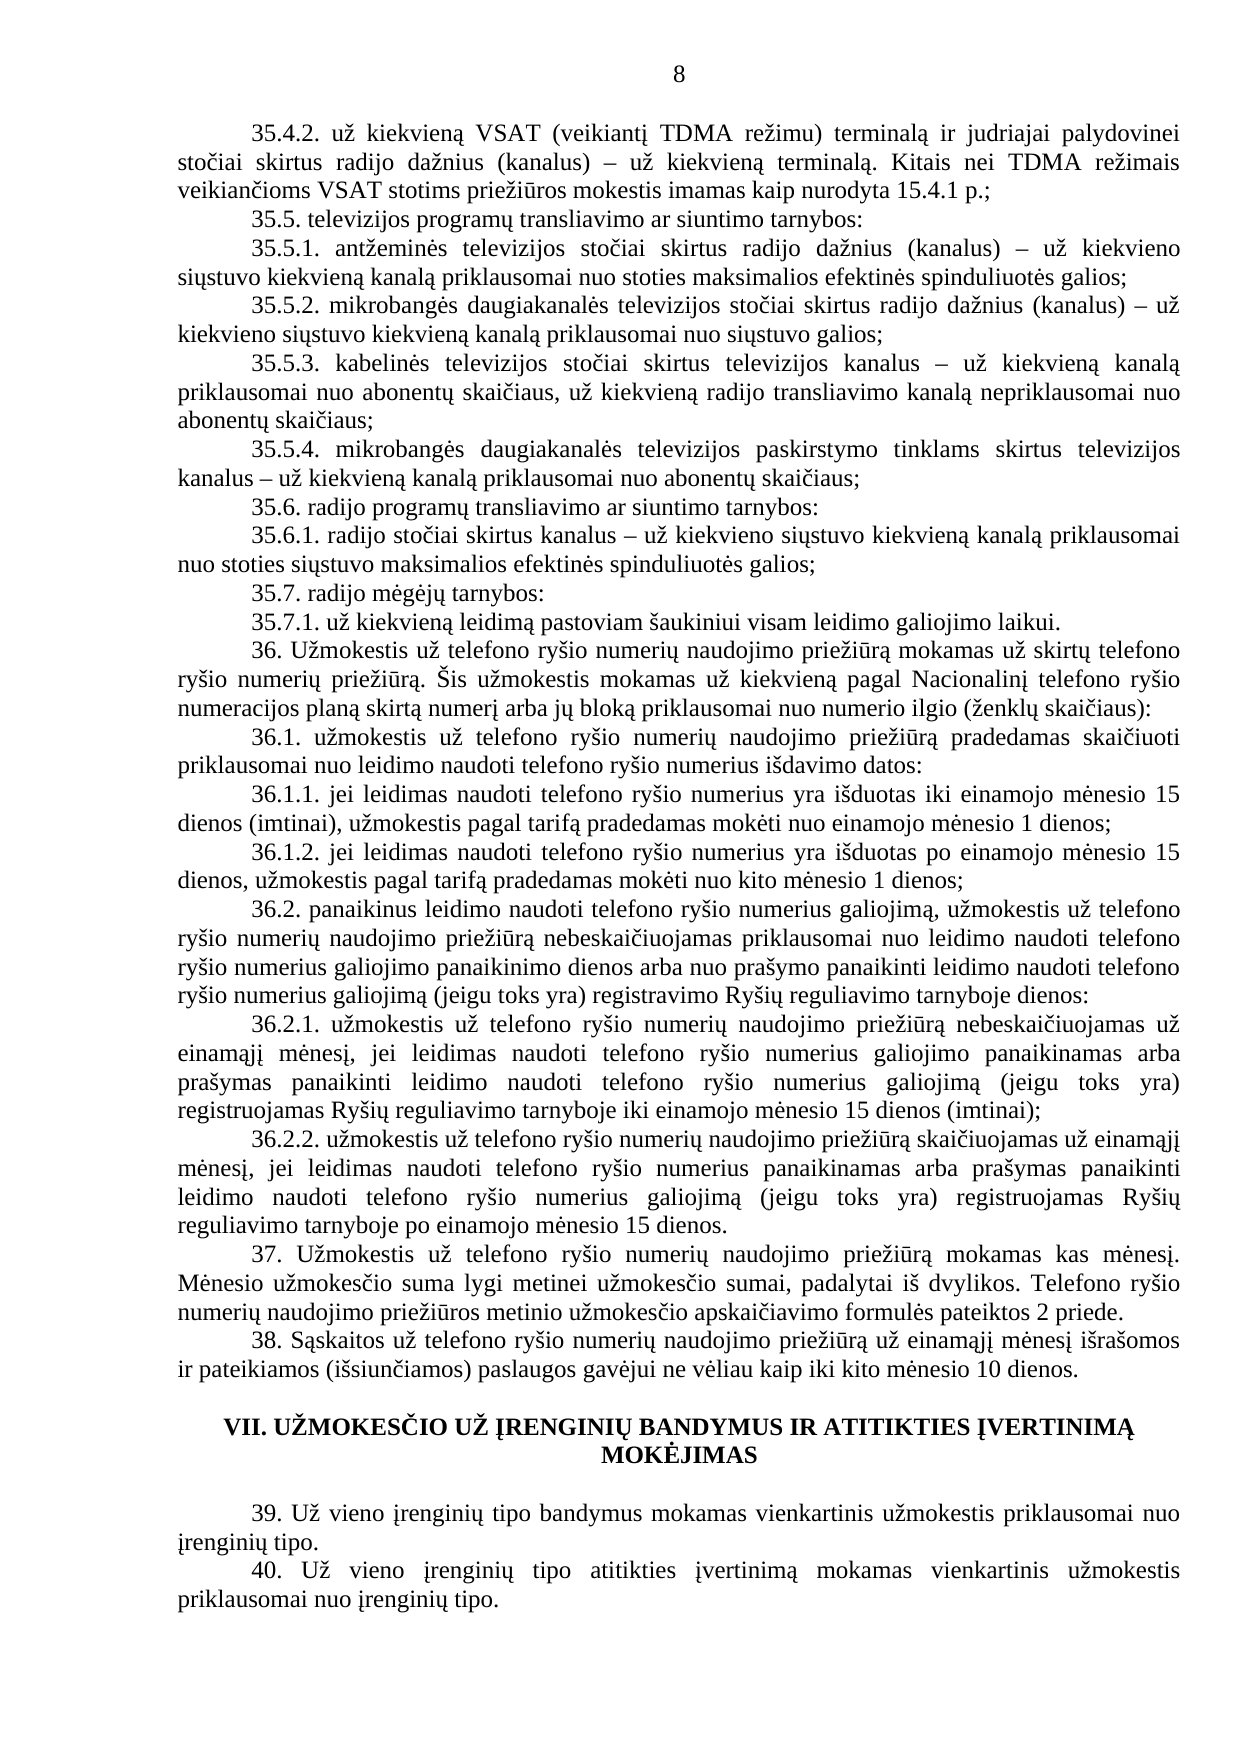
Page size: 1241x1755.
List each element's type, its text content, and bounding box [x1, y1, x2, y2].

text 36. Užmokestis už telefono ryšio numerių naudojimo priežiūrą mokamas už skirtų telefono ryšio numerių priežiūrą. Šis užmokestis mokamas už kiekvieną pagal Nacionalinį telefono ryšio numeracijos planą skirtą numerį arba jų bloką priklausomai nuo numerio ilgio (ženklų skaičiaus): [177, 636, 1181, 722]
text 35.7.1. už kiekvieną leidimą pastoviam šaukiniui visam leidimo galiojimo laikui. [177, 607, 1181, 636]
text 36.1.1. jei leidimas naudoti telefono ryšio numerius yra išduotas iki einamojo mėnesio 15 dienos (imtinai), užmokestis pagal tarifą pradedamas mokėti nuo einamojo mėnesio 1 dienos; [177, 779, 1181, 837]
text 35.6. radijo programų transliavimo ar siuntimo tarnybos: [177, 492, 1181, 521]
text 36.2.1. užmokestis už telefono ryšio numerių naudojimo priežiūrą nebeskaičiuojamas už einamąjį mėnesį, jei leidimas naudoti telefono ryšio numerius galiojimo panaikinamas arba prašymas panaikinti leidimo naudoti telefono ryšio numerius galiojimą (jeigu toks yra) registruojamas Ryšių reguliavimo tarnyboje iki einamojo mėnesio 15 dienos (imtinai); [177, 1009, 1181, 1124]
text 35.5.1. antžeminės televizijos stočiai skirtus radijo dažnius (kanalus) – už kiekvieno siųstuvo kiekvieną kanalą priklausomai nuo stoties maksimalios efektinės spinduliuotės galios; [177, 233, 1181, 291]
text 36.2.2. užmokestis už telefono ryšio numerių naudojimo priežiūrą skaičiuojamas už einamąjį mėnesį, jei leidimas naudoti telefono ryšio numerius panaikinamas arba prašymas panaikinti leidimo naudoti telefono ryšio numerius galiojimą (jeigu toks yra) registruojamas Ryšių reguliavimo tarnyboje po einamojo mėnesio 15 dienos. [177, 1124, 1181, 1239]
text 38. Sąskaitos už telefono ryšio numerių naudojimo priežiūrą už einamąjį mėnesį išrašomos ir pateikiamos (išsiunčiamos) paslaugos gavėjui ne vėliau kaip iki kito mėnesio 10 dienos. [177, 1326, 1181, 1383]
text 36.1. užmokestis už telefono ryšio numerių naudojimo priežiūrą pradedamas skaičiuoti priklausomai nuo leidimo naudoti telefono ryšio numerius išdavimo datos: [177, 722, 1181, 779]
text 35.7. radijo mėgėjų tarnybos: [177, 578, 1181, 607]
text 35.5.3. kabelinės televizijos stočiai skirtus televizijos kanalus – už kiekvieną kanalą priklausomai nuo abonentų skaičiaus, už kiekvieną radijo transliavimo kanalą nepriklausomai nuo abonentų skaičiaus; [177, 348, 1181, 434]
text 35.4.2. už kiekvieną VSAT (veikiantį TDMA režimu) terminalą ir judriajai palydovinei stočiai skirtus radijo dažnius (kanalus) – už kiekvieną terminalą. Kitais nei TDMA režimais veikiančioms VSAT stotims priežiūros mokestis imamas kaip nurodyta 15.4.1 p.; [177, 118, 1181, 204]
text 37. Užmokestis už telefono ryšio numerių naudojimo priežiūrą mokamas kas mėnesį. Mėnesio užmokesčio suma lygi metinei užmokesčio sumai, padalytai iš dvylikos. Telefono ryšio numerių naudojimo priežiūros metinio užmokesčio apskaičiavimo formulės pateiktos 2 priede. [177, 1239, 1181, 1326]
text 36.1.2. jei leidimas naudoti telefono ryšio numerius yra išduotas po einamojo mėnesio 15 dienos, užmokestis pagal tarifą pradedamas mokėti nuo kito mėnesio 1 dienos; [177, 837, 1181, 894]
text 36.2. panaikinus leidimo naudoti telefono ryšio numerius galiojimą, užmokestis už telefono ryšio numerių naudojimo priežiūrą nebeskaičiuojamas priklausomai nuo leidimo naudoti telefono ryšio numerius galiojimo panaikinimo dienos arba nuo prašymo panaikinti leidimo naudoti telefono ryšio numerius galiojimą (jeigu toks yra) registravimo Ryšių reguliavimo tarnyboje dienos: [177, 894, 1181, 1009]
text 40. Už vieno įrenginių tipo atitikties įvertinimą mokamas vienkartinis užmokestis priklausomai nuo įrenginių tipo. [177, 1556, 1181, 1613]
text 35.5.2. mikrobangės daugiakanalės televizijos stočiai skirtus radijo dažnius (kanalus) – už kiekvieno siųstuvo kiekvieną kanalą priklausomai nuo siųstuvo galios; [177, 291, 1181, 348]
text VII. UŽMOKESČIO UŽ ĮRENGINIŲ BANDYMUS IR ATITIKTIES ĮVERTINIMĄ MOKĖJIMAS [177, 1412, 1181, 1469]
text 35.5.4. mikrobangės daugiakanalės televizijos paskirstymo tinklams skirtus televizijos kanalus – už kiekvieną kanalą priklausomai nuo abonentų skaičiaus; [177, 434, 1181, 492]
text 39. Už vieno įrenginių tipo bandymus mokamas vienkartinis užmokestis priklausomai nuo įrenginių tipo. [177, 1498, 1181, 1556]
text 35.6.1. radijo stočiai skirtus kanalus – už kiekvieno siųstuvo kiekvieną kanalą priklausomai nuo stoties siųstuvo maksimalios efektinės spinduliuotės galios; [177, 521, 1181, 578]
text 35.5. televizijos programų transliavimo ar siuntimo tarnybos: [177, 204, 1181, 233]
